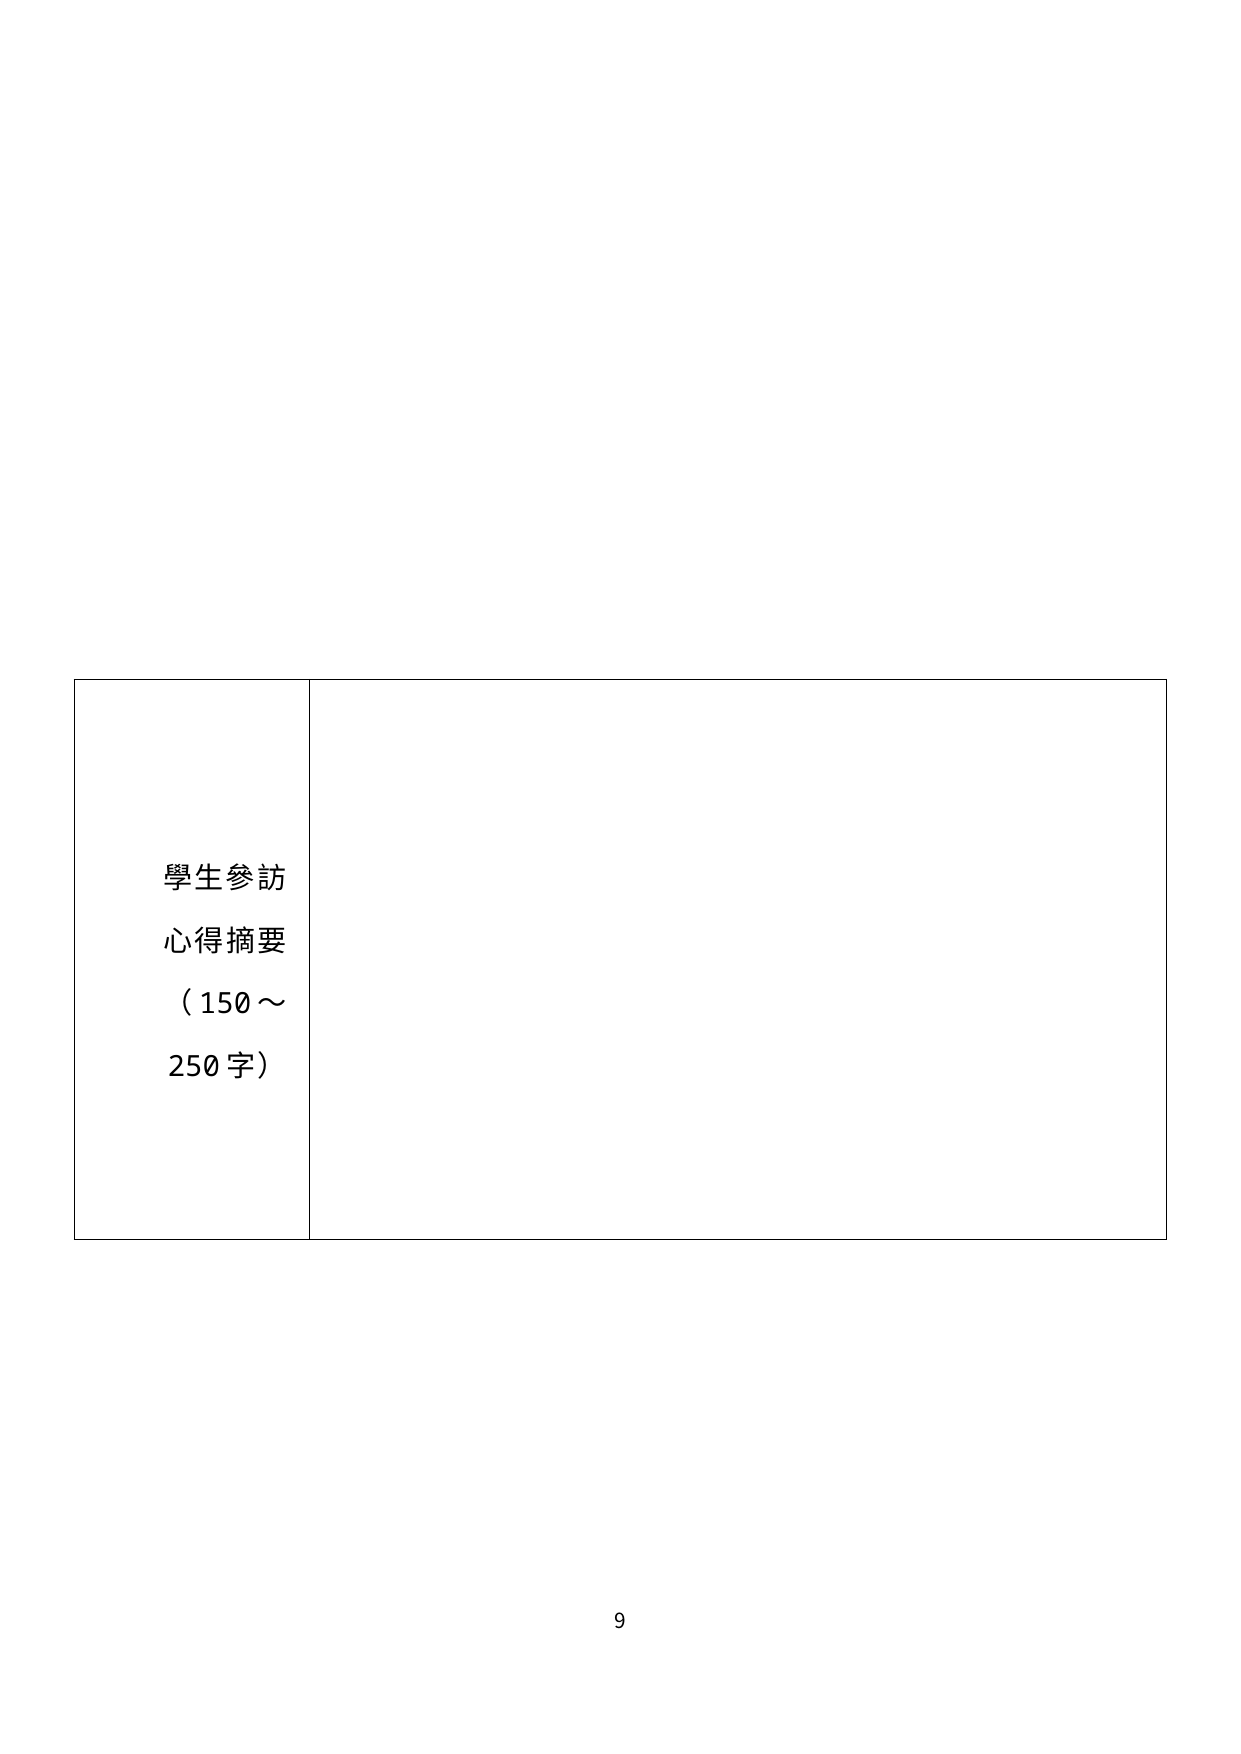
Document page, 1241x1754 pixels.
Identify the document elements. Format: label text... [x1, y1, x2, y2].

table_cell [310, 680, 1166, 1239]
table_cell 學生參訪 心得摘要 （150～250字） [75, 680, 309, 1239]
